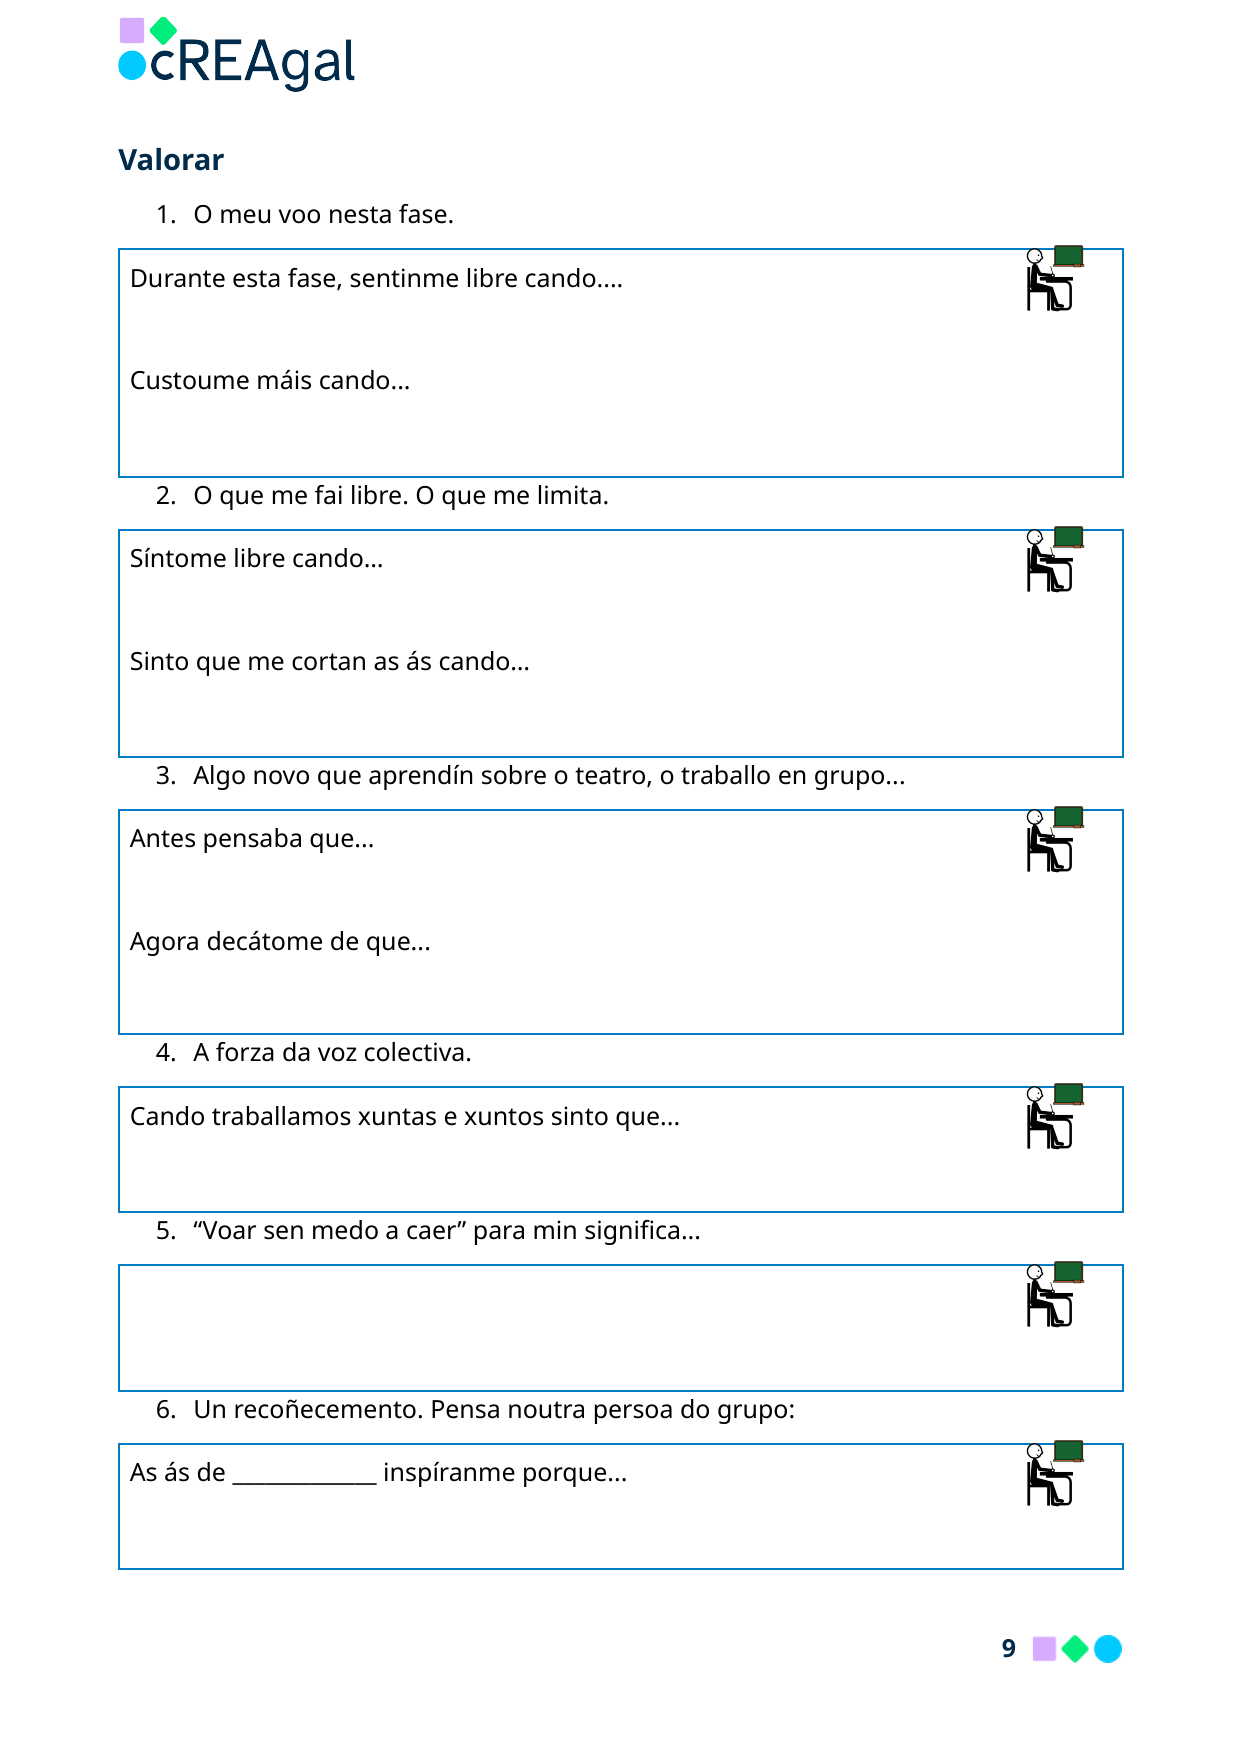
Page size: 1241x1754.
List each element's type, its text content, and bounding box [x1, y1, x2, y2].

picture [1022, 523, 1094, 595]
table_header [120, 1266, 1122, 1389]
list O meu voo nesta fase. [156, 197, 1122, 231]
picture [1022, 1081, 1094, 1152]
picture [1111, 1652, 1122, 1663]
list Algo novo que aprendín sobre o teatro, o traballo en grupo... [156, 758, 1122, 792]
picture [1032, 1635, 1105, 1663]
list O que me fai libre. O que me limita. [156, 478, 1122, 512]
picture [1022, 242, 1094, 314]
picture [1022, 1258, 1094, 1330]
picture [118, 17, 355, 92]
list A forza da voz colectiva. [156, 1035, 1122, 1069]
picture [1022, 803, 1094, 875]
list “Voar sen medo a caer” para min significa... [156, 1213, 1122, 1247]
list Un recoñecemento. Pensa noutra persoa do grupo: [156, 1392, 1122, 1426]
subtitle Valorar [118, 139, 1122, 179]
picture [1112, 1635, 1122, 1646]
table_header Durante esta fase, sentinme libre cando.... Custoume máis cando... [120, 250, 1122, 476]
table_header Antes pensaba que... Agora decátome de que... [120, 811, 1122, 1033]
table_header Síntome libre cando… Sinto que me cortan as ás cando… [120, 531, 1122, 756]
table_header As ás de _____________ inspíranme porque... [120, 1445, 1122, 1568]
table_header Cando traballamos xuntas e xuntos sinto que... [120, 1088, 1122, 1211]
picture [1022, 1437, 1094, 1509]
